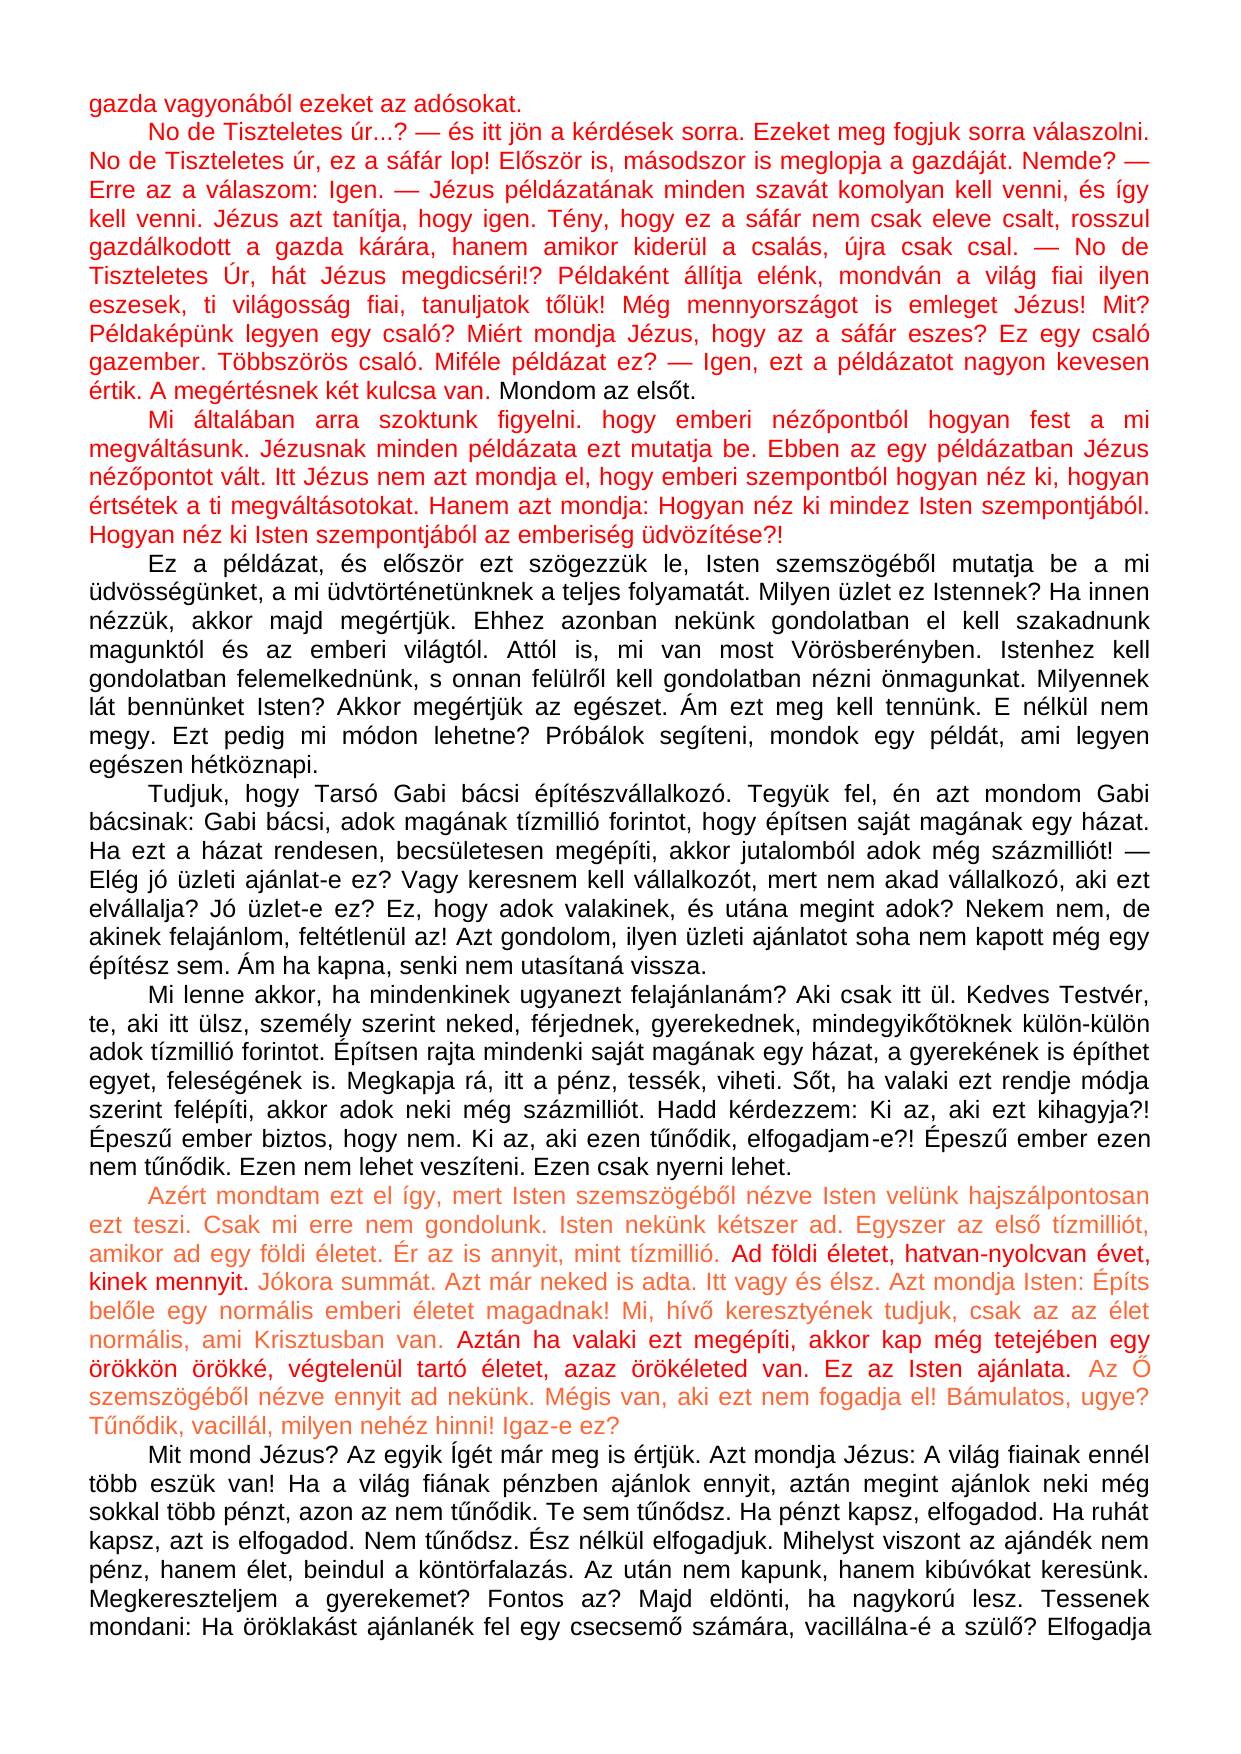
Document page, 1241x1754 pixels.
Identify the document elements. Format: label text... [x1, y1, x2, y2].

text gazda vagyonából ezeket az adósokat. [88, 88, 1152, 117]
text No de Tiszteletes úr...? — és itt jön a kérdések sorra. Ezeket meg fogjuk sorra válaszolni. No de Tiszteletes úr, ez a sáfár lop! Először is, másodszor is meglopja a gazdáját. Nemde? — Erre az a válaszom: Igen. — Jézus példázatának minden szavát komolyan kell venni, és így kell venni. Jézus azt tanítja, hogy igen. Tény, hogy ez a sáfár nem csak eleve csalt, rosszul gazdálkodott a gazda kárára, hanem amikor kiderül a csalás, újra csak csal. — No de Tiszteletes Úr, hát Jézus megdicséri!? Példaként állítja elénk, mondván a világ fiai ilyen eszesek, ti világosság fiai, tanuljatok tőlük! Még mennyországot is emleget Jézus! Mit? Példaképünk legyen egy csaló? Miért mondja Jézus, hogy az a sáfár eszes? Ez egy csaló gazember. Többszörös csaló. Miféle példázat ez? — Igen, ezt a példázatot nagyon kevesen értik. A megértésnek két kulcsa van. Mondom az elsőt. [88, 117, 1152, 405]
text Mit mond Jézus? Az egyik Ígét már meg is értjük. Azt mondja Jézus: A világ fiainak ennél több eszük van! Ha a világ fiának pénzben ajánlok ennyit, aztán megint ajánlok neki még sokkal több pénzt, azon az nem tűnődik. Te sem tűnődsz. Ha pénzt kapsz, elfogadod. Ha ruhát kapsz, azt is elfogadod. Nem tűnődsz. Ész nélkül elfogadjuk. Mihelyst viszont az ajándék nem pénz, hanem élet, beindul a köntörfalazás. Az után nem kapunk, hanem kibúvókat keresünk. Megkereszteljem a gyerekemet? Fontos az? Majd eldönti, ha nagykorú lesz. Tessenek mondani: Ha öröklakást ajánlanék fel egy csecsemő számára, vacillálna‑é a szülő? Elfogadja [88, 1440, 1152, 1641]
text Tudjuk, hogy Tarsó Gabi bácsi építészvállalkozó. Tegyük fel, én azt mondom Gabi bácsinak: Gabi bácsi, adok magának tízmillió forintot, hogy építsen saját magának egy házat. Ha ezt a házat rendesen, becsületesen megépíti, akkor jutalomból adok még százmilliót! — Elég jó üzleti ajánlat‑e ez? Vagy keresnem kell vállalkozót, mert nem akad vállalkozó, aki ezt elvállalja? Jó üzlet‑e ez? Ez, hogy adok valakinek, és utána megint adok? Nekem nem, de akinek felajánlom, feltétlenül az! Azt gondolom, ilyen üzleti ajánlatot soha nem kapott még egy építész sem. Ám ha kapna, senki nem utasítaná vissza. [88, 778, 1152, 980]
text Mi lenne akkor, ha mindenkinek ugyanezt felajánlanám? Aki csak itt ül. Kedves Testvér, te, aki itt ülsz, személy szerint neked, férjednek, gyerekednek, mindegyikőtöknek külön-külön adok tízmillió forintot. Építsen rajta mindenki saját magának egy házat, a gyerekének is építhet egyet, feleségének is. Megkapja rá, itt a pénz, tessék, viheti. Sőt, ha valaki ezt rendje módja szerint felépíti, akkor adok neki még százmilliót. Hadd kérdezzem: Ki az, aki ezt kihagyja?! Épeszű ember biztos, hogy nem. Ki az, aki ezen tűnődik, elfogadjam‑e?! Épeszű ember ezen nem tűnődik. Ezen nem lehet veszíteni. Ezen csak nyerni lehet. [88, 980, 1152, 1181]
text Ez a példázat, és először ezt szögezzük le, Isten szemszögéből mutatja be a mi üdvösségünket, a mi üdvtörténetünknek a teljes folyamatát. Milyen üzlet ez Istennek? Ha innen nézzük, akkor majd megértjük. Ehhez azonban nekünk gondolatban el kell szakadnunk magunktól és az emberi világtól. Attól is, mi van most Vörösberényben. Istenhez kell gondolatban felemelkednünk, s onnan felülről kell gondolatban nézni önmagunkat. Milyennek lát bennünket Isten? Akkor megértjük az egészet. Ám ezt meg kell tennünk. E nélkül nem megy. Ezt pedig mi módon lehetne? Próbálok segíteni, mondok egy példát, ami legyen egészen hétköznapi. [88, 548, 1152, 778]
text Mi általában arra szoktunk figyelni. hogy emberi nézőpontból hogyan fest a mi megváltásunk. Jézusnak minden példázata ezt mutatja be. Ebben az egy példázatban Jézus nézőpontot vált. Itt Jézus nem azt mondja el, hogy emberi szempontból hogyan néz ki, hogyan értsétek a ti megváltásotokat. Hanem azt mondja: Hogyan néz ki mindez Isten szempontjából. Hogyan néz ki Isten szempontjából az emberiség üdvözítése?! [88, 405, 1152, 548]
text Azért mondtam ezt el így, mert Isten szemszögéből nézve Isten velünk hajszálpontosan ezt teszi. Csak mi erre nem gondolunk. Isten nekünk kétszer ad. Egyszer az első tízmilliót, amikor ad egy földi életet. Ér az is annyit, mint tízmillió. Ad földi életet, hatvan-nyolcvan évet, kinek mennyit. Jókora summát. Azt már neked is adta. Itt vagy és élsz. Azt mondja Isten: Építs belőle egy normális emberi életet magadnak! Mi, hívő keresztyének tudjuk, csak az az élet normális, ami Krisztusban van. Aztán ha valaki ezt megépíti, akkor kap még tetejében egy örökkön örökké, végtelenül tartó életet, azaz örökéleted van. Ez az Isten ajánlata. Az Ő szemszögéből nézve ennyit ad nekünk. Mégis van, aki ezt nem fogadja el! Bámulatos, ugye? Tűnődik, vacillál, milyen nehéz hinni! Igaz‑e ez? [88, 1181, 1152, 1440]
